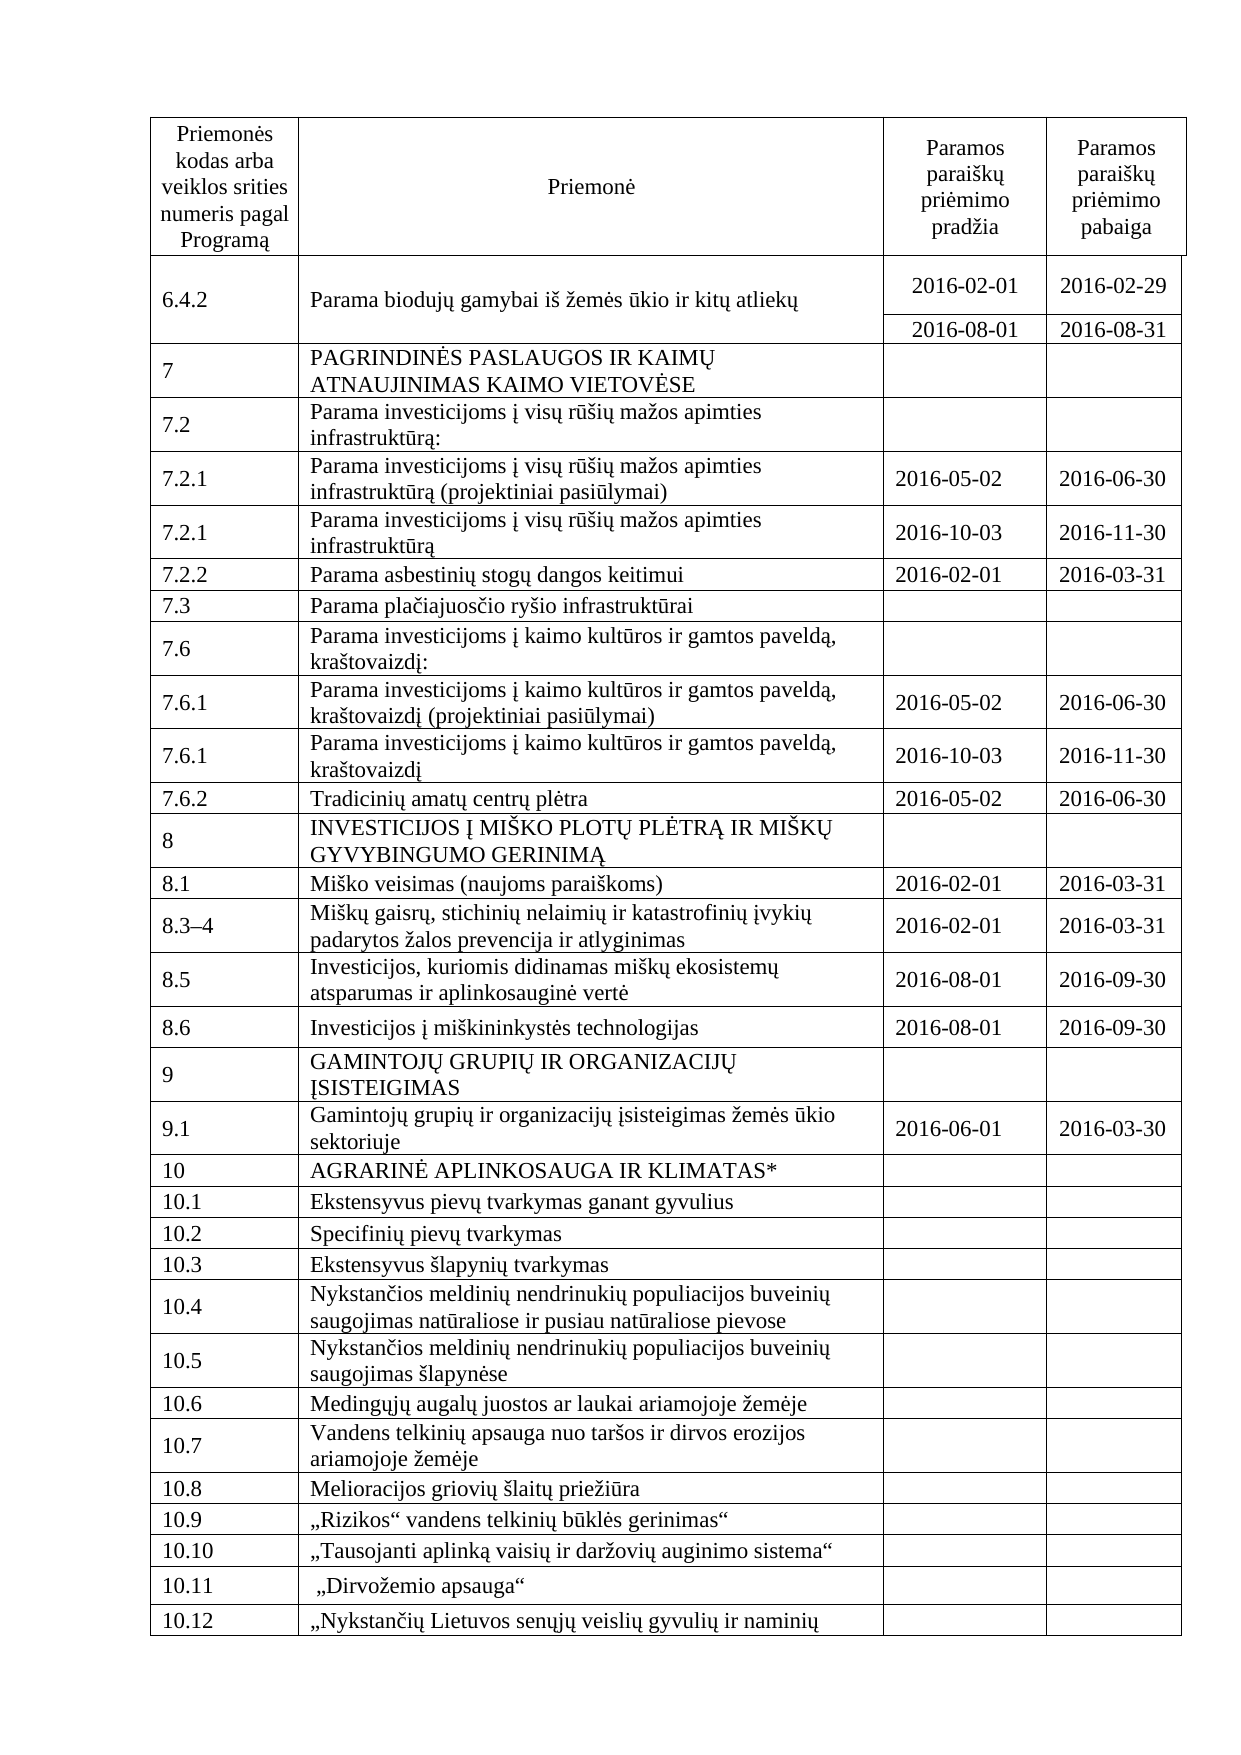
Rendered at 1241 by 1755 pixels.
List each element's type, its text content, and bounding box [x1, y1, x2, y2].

table_cell 8.1 [151, 868, 298, 898]
table_cell [884, 1504, 1046, 1534]
table_cell [1047, 1567, 1181, 1604]
table_cell [1182, 898, 1186, 952]
table_cell [884, 1249, 1046, 1279]
table_cell [884, 814, 1046, 867]
table_cell Parama investicijoms į visų rūšių mažos apimties infrastruktūrą [299, 506, 883, 558]
table_cell [884, 344, 1046, 397]
table_cell [1047, 398, 1181, 451]
table_cell [884, 1218, 1046, 1248]
table_cell [884, 1535, 1046, 1566]
table_cell [1182, 1333, 1186, 1387]
table_cell 2016-06-01 [884, 1102, 1046, 1154]
table_cell Gamintojų grupių ir organizacijų įsisteigimas žemės ūkio sektoriuje [299, 1102, 883, 1154]
table_cell 2016-08-01 [884, 953, 1046, 1006]
table_cell [1182, 1047, 1186, 1101]
table_cell 7.2.1 [151, 452, 298, 504]
table_header Paramos paraiškų priėmimo pradžia [884, 118, 1046, 255]
table_cell „Nykstančių Lietuvos senųjų veislių gyvulių ir naminių [299, 1605, 883, 1635]
table_cell [1182, 1248, 1186, 1279]
table_cell 8.6 [151, 1007, 298, 1047]
table_cell [1182, 314, 1186, 343]
table_cell „Dirvožemio apsauga“ [299, 1567, 883, 1604]
table_cell [1182, 952, 1186, 1006]
table_cell 6.4.2 [151, 256, 298, 343]
table_header Priemonė [299, 118, 883, 255]
table_cell Parama plačiajuosčio ryšio infrastruktūrai [299, 591, 883, 621]
table_cell Medingųjų augalų juostos ar laukai ariamojoje žemėje [299, 1388, 883, 1418]
table_cell Nykstančios meldinių nendrinukių populiacijos buveinių saugojimas šlapynėse [299, 1334, 883, 1387]
table_cell Investicijos į miškininkystės technologijas [299, 1007, 883, 1047]
table_cell 2016-03-31 [1047, 868, 1181, 898]
table_cell 9 [151, 1048, 298, 1101]
table_cell 7.6.1 [151, 729, 298, 782]
table_cell [1182, 343, 1186, 397]
table_cell 2016-05-02 [884, 676, 1046, 728]
table_cell 10.9 [151, 1504, 298, 1534]
table_cell [1182, 558, 1186, 589]
table_cell 10.3 [151, 1249, 298, 1279]
table_cell [1182, 867, 1186, 898]
table_cell 10.7 [151, 1419, 298, 1472]
table_cell [1182, 1566, 1186, 1604]
table_cell 2016-03-31 [1047, 899, 1181, 952]
table_cell [1047, 344, 1181, 397]
table_cell [884, 591, 1046, 621]
table_cell 7.6.2 [151, 783, 298, 813]
table_cell Parama investicijoms į kaimo kultūros ir gamtos paveldą, kraštovaizdį (projektiniai pasiūlymai) [299, 676, 883, 728]
table_cell [884, 1419, 1046, 1472]
table_cell [1047, 814, 1181, 867]
table_cell 2016-03-31 [1047, 559, 1181, 589]
table_cell 10.2 [151, 1218, 298, 1248]
table_cell „Rizikos“ vandens telkinių būklės gerinimas“ [299, 1504, 883, 1534]
table_header Priemonės kodas arba veiklos srities numeris pagal Programą [151, 118, 298, 255]
table_cell [1047, 1605, 1181, 1635]
table_cell [1182, 1006, 1186, 1047]
table_cell Investicijos, kuriomis didinamas miškų ekosistemų atsparumas ir aplinkosauginė vertė [299, 953, 883, 1006]
table_cell 10.4 [151, 1280, 298, 1333]
table_cell [1047, 1218, 1181, 1248]
table_cell Vandens telkinių apsauga nuo taršos ir dirvos erozijos ariamojoje žemėje [299, 1419, 883, 1472]
table_cell 2016-05-02 [884, 783, 1046, 813]
table_cell 10.5 [151, 1334, 298, 1387]
table_cell PAGRINDINĖS PASLAUGOS IR KAIMŲ ATNAUJINIMAS KAIMO VIETOVĖSE [299, 344, 883, 397]
table_cell Specifinių pievų tvarkymas [299, 1218, 883, 1248]
table_cell 2016-10-03 [884, 506, 1046, 558]
table_cell [1047, 1504, 1181, 1534]
table_cell 2016-06-30 [1047, 783, 1181, 813]
table_cell 10 [151, 1155, 298, 1186]
table_cell AGRARINĖ APLINKOSAUGA IR KLIMATAS* [299, 1155, 883, 1186]
table_cell [884, 398, 1046, 451]
table_cell 7.3 [151, 591, 298, 621]
table_cell Parama asbestinių stogų dangos keitimui [299, 559, 883, 589]
table_cell INVESTICIJOS Į MIŠKO PLOTŲ PLĖTRĄ IR MIŠKŲ GYVYBINGUMO GERINIMĄ [299, 814, 883, 867]
table_cell [1047, 1187, 1181, 1217]
table_cell 2016-09-30 [1047, 953, 1181, 1006]
table_cell Melioracijos griovių šlaitų priežiūra [299, 1473, 883, 1503]
table_cell „Tausojanti aplinką vaisių ir daržovių auginimo sistema“ [299, 1535, 883, 1566]
table_cell 2016-02-29 [1047, 256, 1181, 313]
table_cell Ekstensyvus šlapynių tvarkymas [299, 1249, 883, 1279]
table_cell [1047, 591, 1181, 621]
table_cell [884, 1155, 1046, 1186]
table_cell [1182, 1418, 1186, 1472]
table_cell [1182, 782, 1186, 813]
table_cell 2016-02-01 [884, 868, 1046, 898]
table_cell [1047, 1419, 1181, 1472]
table_cell 7.6 [151, 622, 298, 674]
table_cell [1182, 1472, 1186, 1503]
table_cell 2016-06-30 [1047, 452, 1181, 504]
table_cell [1182, 728, 1186, 782]
table_cell 2016-08-31 [1047, 315, 1181, 343]
table_cell 7.2.2 [151, 559, 298, 589]
table_cell [1182, 1387, 1186, 1418]
table_cell 2016-05-02 [884, 452, 1046, 504]
table_cell 2016-10-03 [884, 729, 1046, 782]
table_cell [1182, 256, 1186, 313]
table_cell 8.5 [151, 953, 298, 1006]
table_cell [884, 1473, 1046, 1503]
table_cell 2016-11-30 [1047, 506, 1181, 558]
table_cell 2016-06-30 [1047, 676, 1181, 728]
table_cell [1182, 590, 1186, 621]
table_cell [1047, 1155, 1181, 1186]
table_cell [1047, 1388, 1181, 1418]
table_cell 2016-08-01 [884, 1007, 1046, 1047]
table_cell [1047, 1280, 1181, 1333]
table_cell Parama investicijoms į kaimo kultūros ir gamtos paveldą, kraštovaizdį [299, 729, 883, 782]
table_cell [884, 1048, 1046, 1101]
table_cell 2016-02-01 [884, 899, 1046, 952]
table_cell 8 [151, 814, 298, 867]
table_cell [1182, 1217, 1186, 1248]
table_cell [1182, 397, 1186, 451]
table_cell Tradicinių amatų centrų plėtra [299, 783, 883, 813]
table_cell Miškų gaisrų, stichinių nelaimių ir katastrofinių įvykių padarytos žalos prevencija ir atlyginimas [299, 899, 883, 952]
table_cell Parama investicijoms į visų rūšių mažos apimties infrastruktūrą: [299, 398, 883, 451]
table_cell [884, 1388, 1046, 1418]
table_cell Parama biodujų gamybai iš žemės ūkio ir kitų atliekų [299, 256, 883, 343]
table_cell 2016-02-01 [884, 256, 1046, 313]
table_cell 7.6.1 [151, 676, 298, 728]
table_cell 2016-03-30 [1047, 1102, 1181, 1154]
table_cell [1047, 1249, 1181, 1279]
table_cell 7.2 [151, 398, 298, 451]
table_cell 10.6 [151, 1388, 298, 1418]
table_cell 8.3–4 [151, 899, 298, 952]
table_cell 10.11 [151, 1567, 298, 1604]
table_cell 7.2.1 [151, 506, 298, 558]
table_cell 9.1 [151, 1102, 298, 1154]
table_cell [1047, 1334, 1181, 1387]
table_cell [1182, 675, 1186, 728]
table_cell [884, 622, 1046, 674]
table_cell [1182, 1279, 1186, 1333]
table_cell [884, 1567, 1046, 1604]
table_cell [884, 1280, 1046, 1333]
table_cell GAMINTOJŲ GRUPIŲ IR ORGANIZACIJŲ ĮSISTEIGIMAS [299, 1048, 883, 1101]
table_cell [1182, 1186, 1186, 1217]
table_cell 10.1 [151, 1187, 298, 1217]
table_cell [1182, 1534, 1186, 1566]
table_cell 10.12 [151, 1605, 298, 1635]
table_cell [1182, 1154, 1186, 1186]
table_cell 10.10 [151, 1535, 298, 1566]
table_cell [884, 1187, 1046, 1217]
table_cell [1182, 813, 1186, 867]
table_cell 2016-02-01 [884, 559, 1046, 589]
table_cell [1182, 1503, 1186, 1534]
table_cell Nykstančios meldinių nendrinukių populiacijos buveinių saugojimas natūraliose ir pusiau natūraliose pievose [299, 1280, 883, 1333]
table_cell [1047, 1048, 1181, 1101]
table_cell [1182, 505, 1186, 558]
table_cell Parama investicijoms į visų rūšių mažos apimties infrastruktūrą (projektiniai pasiūlymai) [299, 452, 883, 504]
table_cell [1182, 1604, 1186, 1635]
table_cell Miško veisimas (naujoms paraiškoms) [299, 868, 883, 898]
table_cell [1182, 1101, 1186, 1154]
table_cell [1047, 622, 1181, 674]
table_cell [1182, 451, 1186, 504]
table_cell [1182, 621, 1186, 674]
table_cell 7 [151, 344, 298, 397]
table_cell 2016-09-30 [1047, 1007, 1181, 1047]
table_cell [884, 1605, 1046, 1635]
table_cell Ekstensyvus pievų tvarkymas ganant gyvulius [299, 1187, 883, 1217]
table_cell Parama investicijoms į kaimo kultūros ir gamtos paveldą, kraštovaizdį: [299, 622, 883, 674]
table_cell 2016-11-30 [1047, 729, 1181, 782]
table_cell [884, 1334, 1046, 1387]
table_cell 10.8 [151, 1473, 298, 1503]
table_header Paramos paraiškų priėmimo pabaiga [1047, 118, 1186, 255]
table_cell [1047, 1473, 1181, 1503]
table_cell 2016-08-01 [884, 315, 1046, 343]
table_cell [1047, 1535, 1181, 1566]
